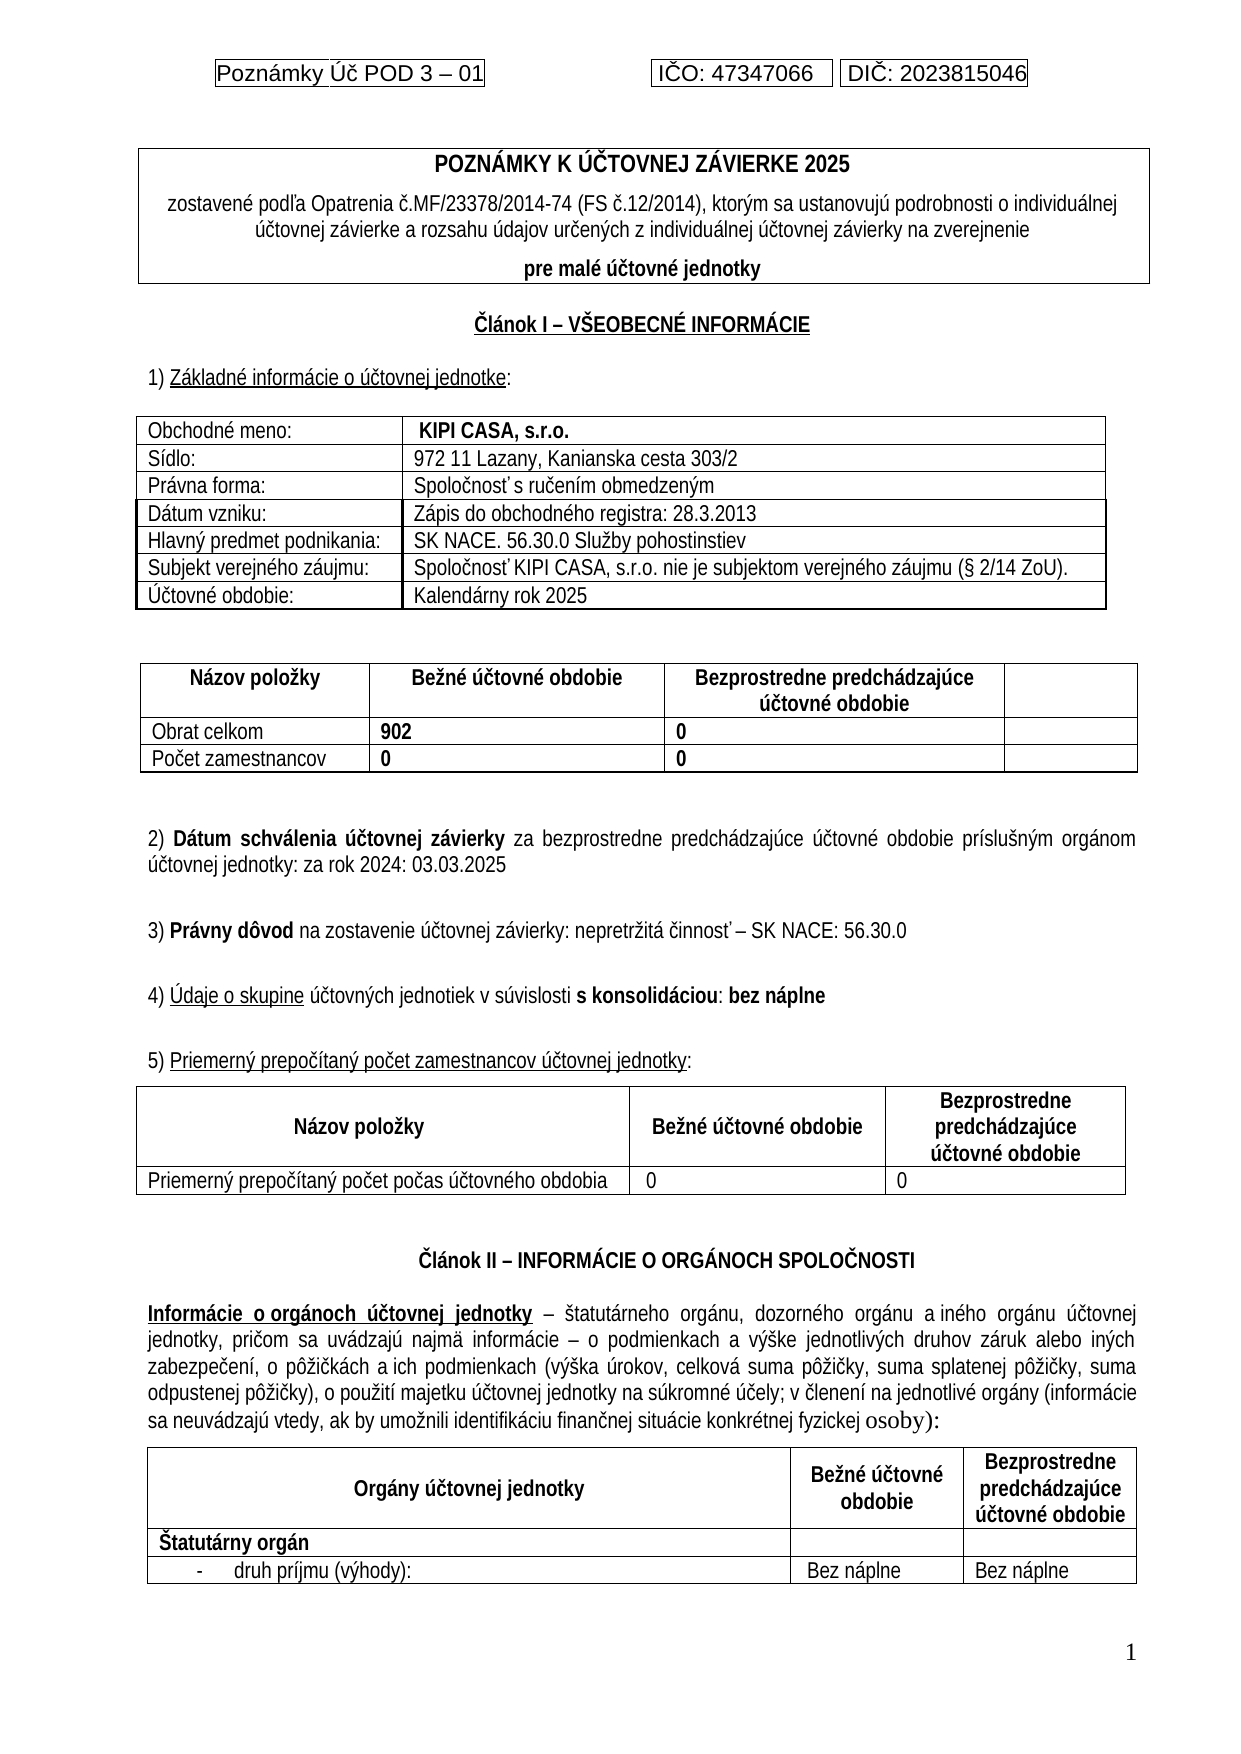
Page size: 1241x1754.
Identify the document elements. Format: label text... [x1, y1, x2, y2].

text POZNÁMKY K ÚČTOVNEJ ZÁVIERKE 2025 [139, 149, 1149, 177]
table_cell Štatutárny orgán [148, 1529, 790, 1556]
table_header Bezprostredne predchádzajúce účtovné obdobie [964, 1448, 1136, 1528]
table_cell 0 [370, 745, 664, 771]
table_cell 0 [665, 745, 1004, 771]
table_cell Kalendárny rok 2025 [404, 582, 1105, 608]
table_cell Zápis do obchodného registra: 28.3.2013 [404, 500, 1105, 526]
table_cell Priemerný prepočítaný počet počas účtovného obdobia [137, 1167, 629, 1193]
text 3) Právny dôvod na zostavenie účtovnej závierky: nepretržitá činnosť – SK NACE: 56.30.0 [148, 917, 1186, 943]
text 4) Údaje o skupine účtovných jednotiek v súvislosti s konsolidáciou: bez náplne [148, 982, 1137, 1008]
table_cell [1005, 745, 1137, 771]
table_cell Sídlo: [137, 445, 402, 471]
table_cell 902 [370, 718, 664, 744]
table_cell Dátum vzniku: [138, 500, 401, 526]
table_cell Subjekt verejného záujmu: [138, 554, 401, 581]
table_header [1005, 664, 1137, 717]
text zostavené podľa Opatrenia č.MF/23378/2014-74 (FS č.12/2014), ktorým sa ustanovujú podrobnosti o individuálnej účtovnej závierke a rozsahu údajov určených z individuálnej účtovnej závierky na zverejnenie [139, 189, 1149, 242]
table_header Bežné účtovné obdobie [630, 1087, 885, 1166]
table_header KIPI CASA, s.r.o. [403, 417, 1105, 444]
table_cell 0 [886, 1167, 1125, 1193]
table_header Bežné účtovné obdobie [791, 1448, 963, 1528]
table_header Bežné účtovné obdobie [370, 664, 664, 717]
table_cell Bez náplne [791, 1557, 963, 1583]
table_cell [964, 1529, 1136, 1556]
table_cell 0 [630, 1167, 885, 1193]
text Informácie o orgánoch účtovnej jednotky – štatutárneho orgánu, dozorného orgánu a iného orgánu účtovnej jednotky, pričom sa uvádzajú najmä informácie – o podmienkach a výške jednotlivých druhov záruk alebo iných zabezpečení, o pôžičkách a ich podmienkach (výška úrokov, celková suma pôžičky, suma splatenej pôžičky, suma odpustenej pôžičky), o použití majetku účtovnej jednotky na súkromné účely; v členení na jednotlivé orgány (informácie sa neuvádzajú vtedy, ak by umožnili identifikáciu finančnej situácie konkrétnej fyzickej osoby): [148, 1300, 1137, 1434]
table_cell [1005, 718, 1137, 744]
table_cell 972 11 Lazany, Kanianska cesta 303/2 [403, 445, 1105, 471]
table_cell Počet zamestnancov [141, 745, 369, 771]
table_cell Hlavný predmet podnikania: [138, 527, 401, 553]
table_cell Obrat celkom [141, 718, 369, 744]
table_header Bezprostredne predchádzajúce účtovné obdobie [886, 1087, 1125, 1166]
table_header Orgány účtovnej jednotky [148, 1448, 790, 1528]
table_cell Právna forma: [137, 472, 402, 498]
table_cell SK NACE. 56.30.0 Služby pohostinstiev [404, 527, 1105, 553]
text Článok I – VŠEOBECNÉ INFORMÁCIE [148, 311, 1137, 337]
table_cell Spoločnosť s ručením obmedzeným [403, 472, 1105, 498]
text pre malé účtovné jednotky [139, 254, 1149, 283]
table_header Bezprostredne predchádzajúce účtovné obdobie [665, 664, 1004, 717]
table_header Názov položky [141, 664, 369, 717]
table_header Názov položky [137, 1087, 629, 1166]
text 2) Dátum schválenia účtovnej závierky za bezprostredne predchádzajúce účtovné obdobie príslušným orgánom účtovnej jednotky: za rok 2024: 03.03.2025 [148, 825, 1137, 878]
table_cell Účtovné obdobie: [138, 582, 401, 608]
table_cell Bez náplne [964, 1557, 1136, 1583]
table_cell [791, 1529, 963, 1556]
table_cell 0 [665, 718, 1004, 744]
table_cell druh príjmu (výhody): [148, 1557, 790, 1583]
table_header Obchodné meno: [137, 417, 402, 444]
table_cell Spoločnosť KIPI CASA, s.r.o. nie je subjektom verejného záujmu (§ 2/14 ZoU). [404, 554, 1105, 581]
text 5) Priemerný prepočítaný počet zamestnancov účtovnej jednotky: [148, 1047, 1137, 1073]
text Článok II – INFORMÁCIE O ORGÁNOCH SPOLOČNOSTI [148, 1247, 1186, 1273]
text 1) Základné informácie o účtovnej jednotke: [148, 363, 1137, 390]
